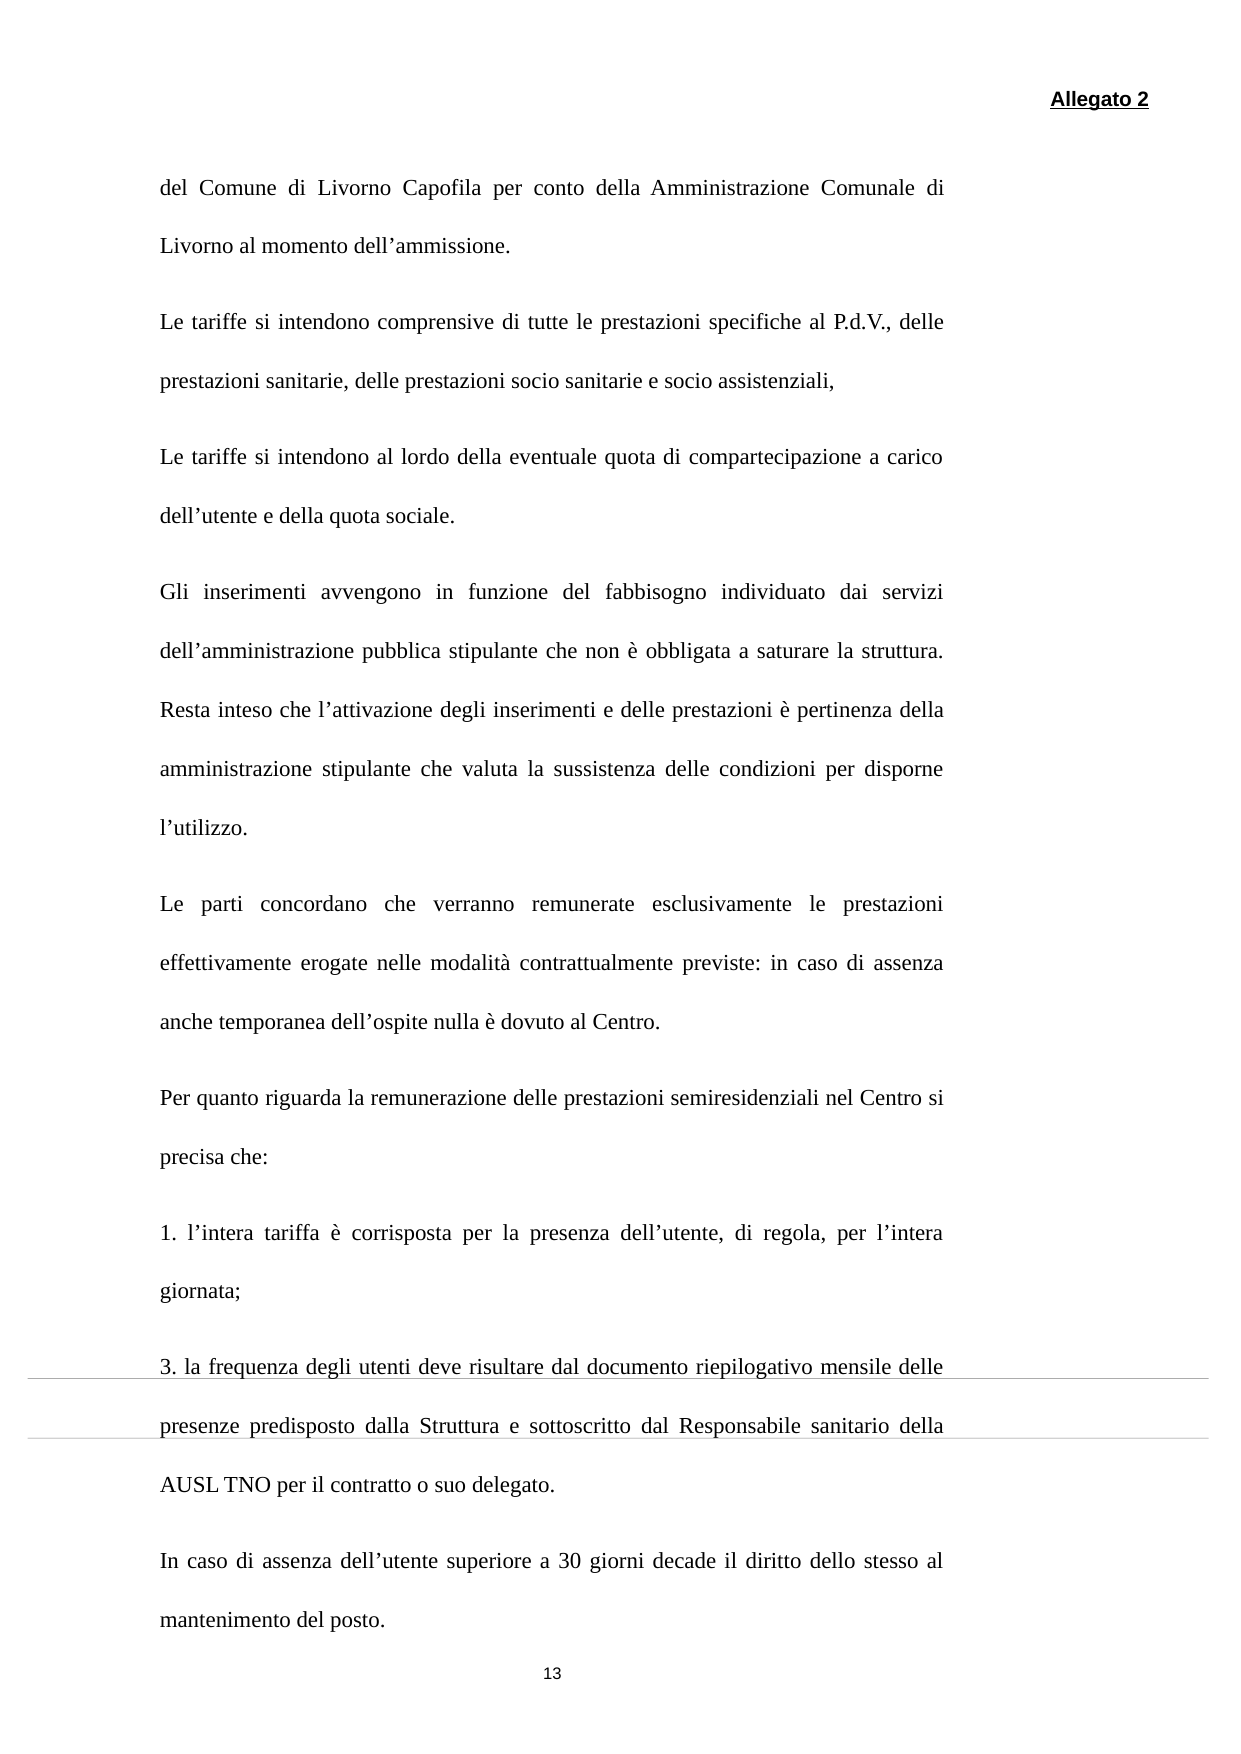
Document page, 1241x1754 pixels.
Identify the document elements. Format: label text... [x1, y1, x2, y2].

text AUSL TNO per il contratto o suo delegato. [159, 1439, 945, 1505]
text del Comune di Livorno Capofila per conto della Amministrazione Comunale di Livorno al momento dell’ammissione. [159, 148, 945, 266]
text 3. la frequenza degli utenti deve risultare dal documento riepilogativo mensile delle [159, 1327, 945, 1378]
text Per quanto riguarda la remunerazione delle prestazioni semiresidenziali nel Centro si precisa che: [159, 1058, 945, 1176]
text Le tariffe si intendono al lordo della eventuale quota di compartecipazione a carico dell’utente e della quota sociale. [159, 417, 945, 535]
text Le parti concordano che verranno remunerate esclusivamente le prestazioni effettivamente erogate nelle modalità contrattualmente previste: in caso di assenza anche temporanea dell’ospite nulla è dovuto al Centro. [159, 864, 945, 1041]
text Gli inserimenti avvengono in funzione del fabbisogno individuato dai servizi dell’amministrazione pubblica stipulante che non è obbligata a saturare la struttura. Resta inteso che l’attivazione degli inserimenti e delle prestazioni è pertinenza della amministrazione stipulante che valuta la sussistenza delle condizioni per disporne l’utilizzo. [159, 552, 945, 847]
text presenze predisposto dalla Struttura e sottoscritto dal Responsabile sanitario della [159, 1379, 945, 1437]
text Le tariffe si intendono comprensive di tutte le prestazioni specifiche al P.d.V., delle prestazioni sanitarie, delle prestazioni socio sanitarie e socio assistenziali, [159, 282, 945, 401]
text In caso di assenza dell’utente superiore a 30 giorni decade il diritto dello stesso al mantenimento del posto. [159, 1521, 945, 1639]
text 1. l’intera tariffa è corrisposta per la presenza dell’utente, di regola, per l’intera giornata; [159, 1193, 945, 1311]
